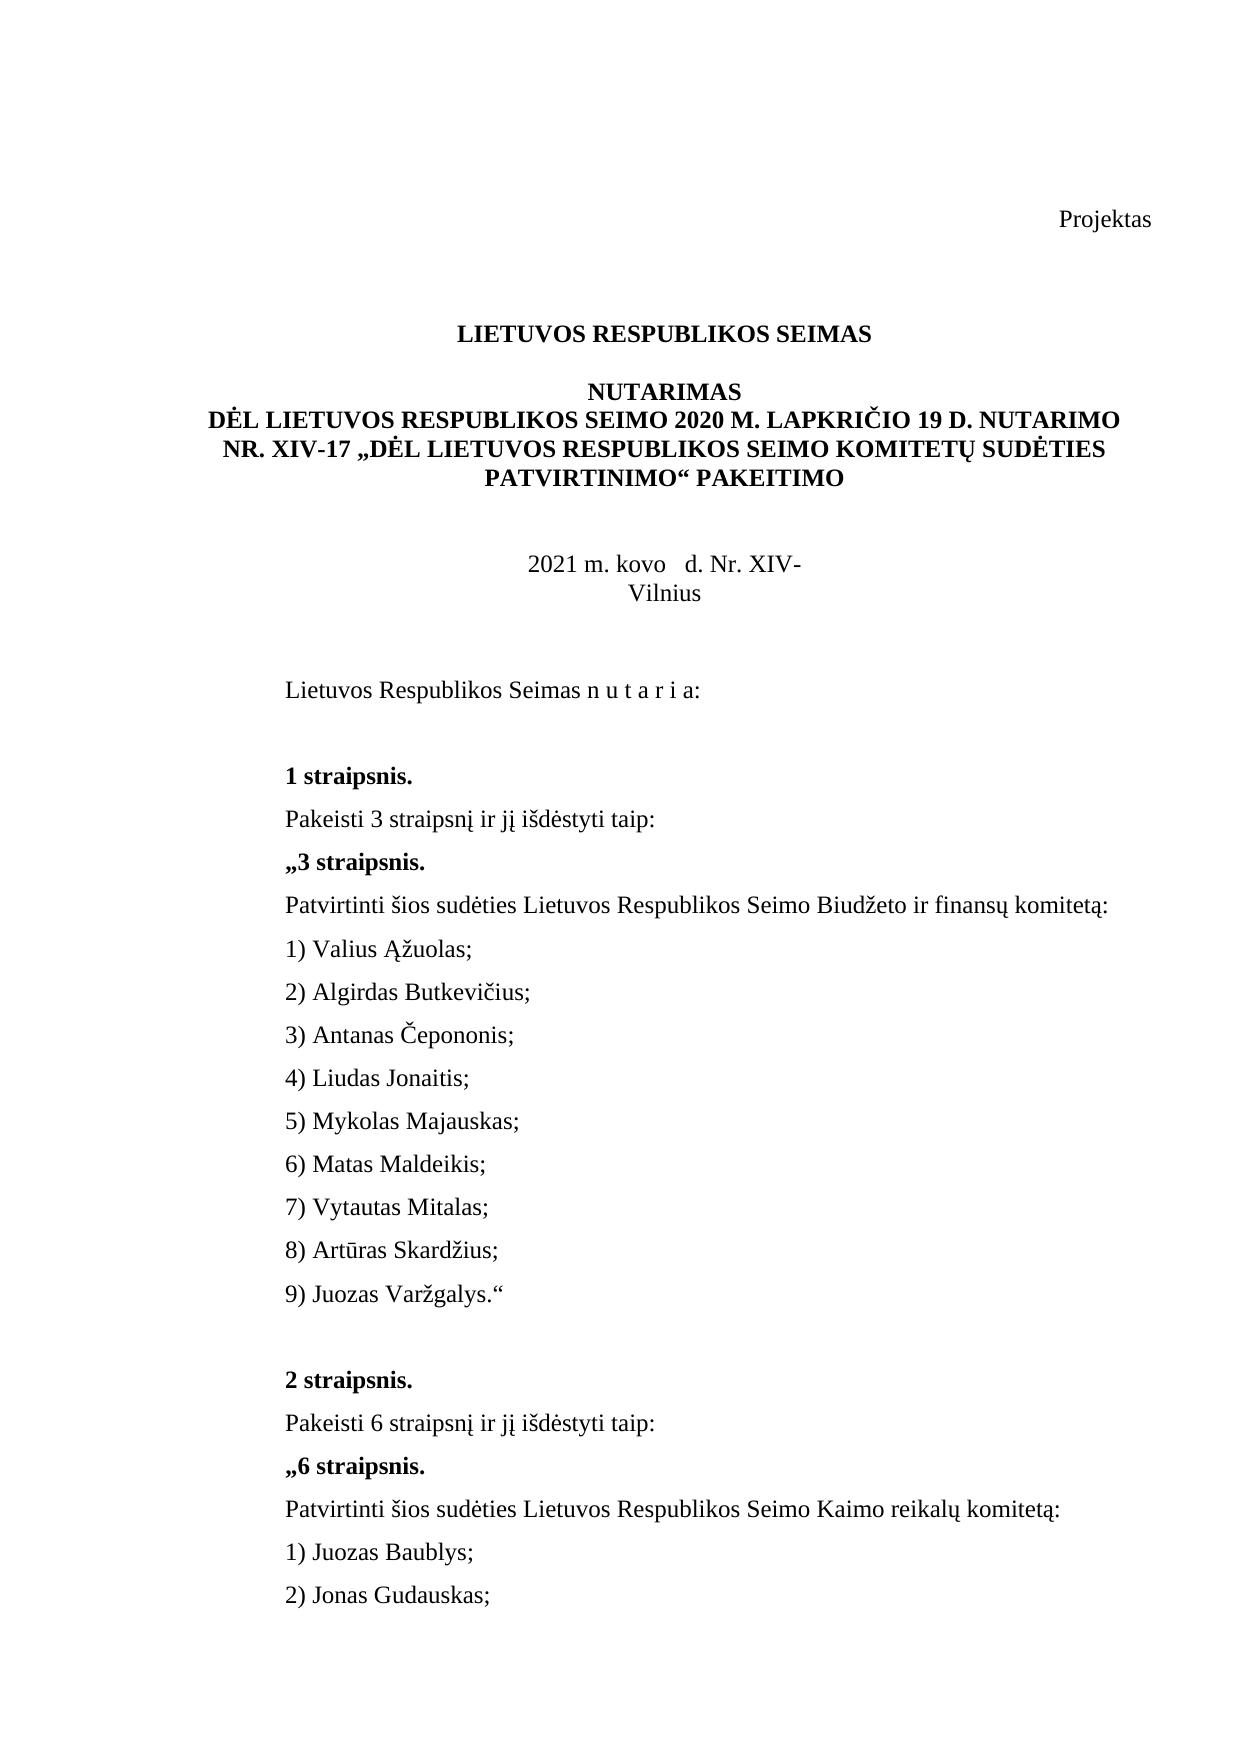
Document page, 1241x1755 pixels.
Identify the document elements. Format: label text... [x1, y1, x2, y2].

text 7) Vytautas Mitalas; [210, 1192, 1120, 1221]
text Vilnius [177, 578, 1152, 607]
text 1 straipsnis. [210, 761, 1120, 790]
text 8) Artūras Skardžius; [210, 1236, 1120, 1264]
text 1) Juozas Baublys; [210, 1537, 1120, 1566]
text Projektas [177, 204, 1152, 233]
text 9) Juozas Varžgalys.“ [210, 1279, 1120, 1307]
text 2 straipsnis. [210, 1365, 1120, 1394]
text Patvirtinti šios sudėties Lietuvos Respublikos Seimo Biudžeto ir finansų komitetą: [210, 891, 1120, 919]
text 2) Algirdas Butkevičius; [210, 977, 1120, 1006]
text Lietuvos Respublikos Seimas n u t a r i a: [210, 675, 1120, 704]
text Patvirtinti šios sudėties Lietuvos Respublikos Seimo Kaimo reikalų komitetą: [210, 1494, 1120, 1523]
text „6 straipsnis. [210, 1451, 1120, 1480]
text 1) Valius Ąžuolas; [210, 934, 1120, 962]
text NUTARIMAS [177, 377, 1152, 406]
text Pakeisti 3 straipsnį ir jį išdėstyti taip: [210, 804, 1120, 833]
text DĖL LIETUVOS RESPUBLIKOS SEIMO 2020 M. LAPKRIČIO 19 D. NUTARIMO NR. XIV-17 „DĖL LIETUVOS RESPUBLIKOS SEIMO KOMITETŲ SUDĖTIES PATVIRTINIMO“ PAKEITIMO [177, 406, 1152, 492]
text 4) Liudas Jonaitis; [210, 1063, 1120, 1092]
text LIETUVOS RESPUBLIKOS SEIMAS [177, 319, 1152, 348]
text 6) Matas Maldeikis; [210, 1149, 1120, 1178]
text „3 straipsnis. [210, 847, 1120, 876]
text Pakeisti 6 straipsnį ir jį išdėstyti taip: [210, 1408, 1120, 1437]
text 3) Antanas Čepononis; [210, 1020, 1120, 1049]
text 2021 m. kovo d. Nr. XIV- [177, 549, 1152, 578]
text 2) Jonas Gudauskas; [210, 1581, 1120, 1609]
text 5) Mykolas Majauskas; [210, 1106, 1120, 1135]
